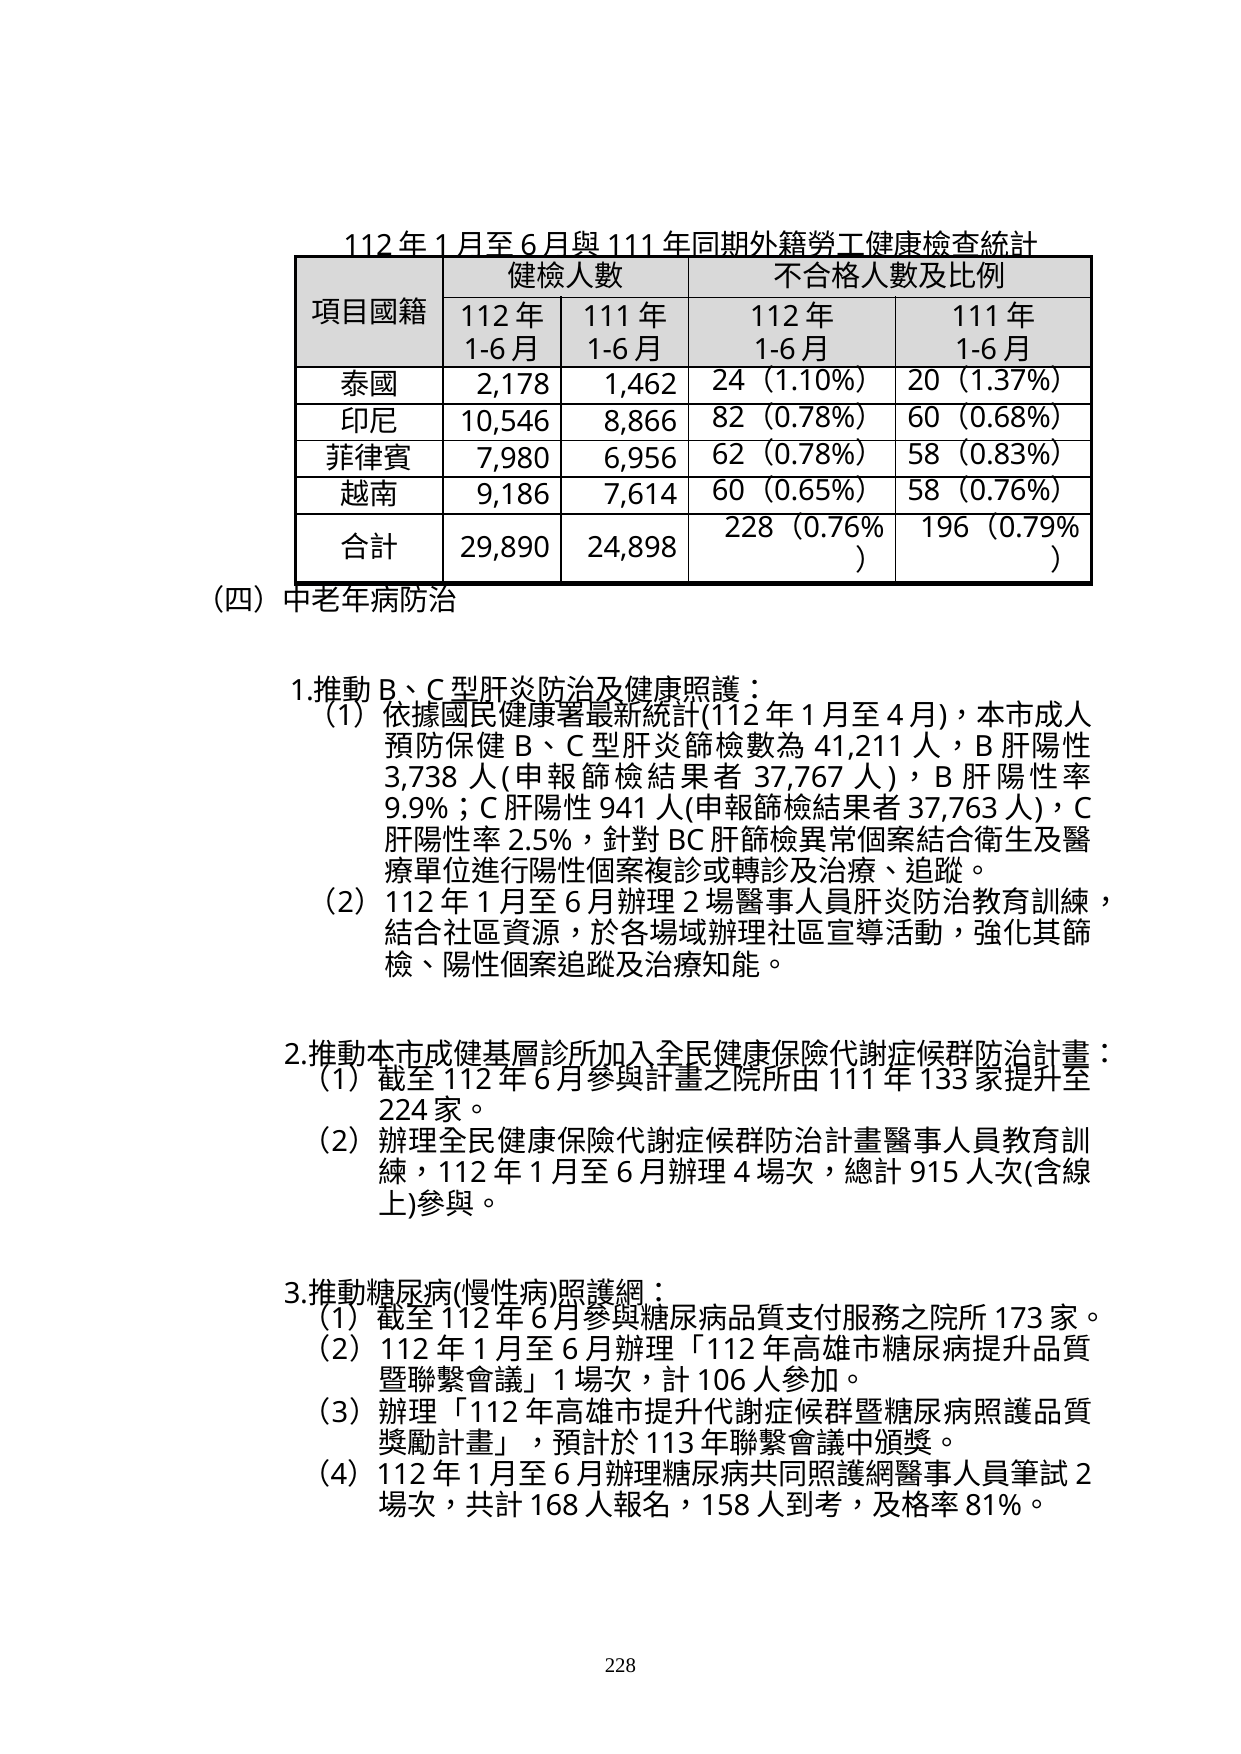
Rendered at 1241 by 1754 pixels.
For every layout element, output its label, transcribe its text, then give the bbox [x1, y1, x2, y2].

table_cell 越南 [297, 478, 442, 513]
table_cell 6,956 [562, 441, 688, 476]
text （2）112年1月至6月辦理2場醫事人員肝炎防治教育訓練，結合社區資源，於各場域辦理社區宣導活動，強化其篩檢、陽性個案追蹤及治療知能。 [307, 887, 1092, 981]
table_cell 9,186 [444, 478, 560, 513]
text （1）截至112年6月參與計畫之院所由111年133家提升至224家。 [301, 1064, 1092, 1127]
table_cell 泰國 [297, 368, 442, 403]
table_cell 58（0.83%） [896, 441, 1090, 476]
text （四）中老年病防治 [195, 586, 1092, 617]
table_cell 196（0.79%） [896, 515, 1090, 581]
table_cell 10,546 [444, 405, 560, 439]
table_cell 合計 [297, 515, 442, 581]
table_header 項目國籍 [297, 258, 442, 366]
text 1.推動B、C型肝炎防治及健康照護： [289, 617, 1092, 700]
table_cell 112年 1-6月 [444, 298, 560, 366]
text 2.推動本市成健基層診所加入全民健康保險代謝症候群防治計畫： [283, 981, 1092, 1064]
table_cell 111年 1-6月 [562, 298, 688, 366]
text （4）112年1月至6月辦理糖尿病共同照護網醫事人員筆試2場次，共計168人報名，158人到考，及格率81%。 [301, 1459, 1092, 1522]
text 112年1月至6月與111年同期外籍勞工健康檢查統計 [289, 172, 1092, 255]
text （1）截至112年6月參與糖尿病品質支付服務之院所173家。 [301, 1303, 1092, 1334]
table_cell 62（0.78%） [689, 441, 895, 476]
table_cell 20（1.37%） [896, 368, 1090, 403]
table_cell 24（1.10%） [689, 368, 895, 403]
table_cell 82（0.78%） [689, 405, 895, 439]
table_cell 2,178 [444, 368, 560, 403]
table_cell 7,980 [444, 441, 560, 476]
table_cell 菲律賓 [297, 441, 442, 476]
table_cell 60（0.68%） [896, 405, 1090, 439]
table_cell 58（0.76%） [896, 478, 1090, 513]
table_cell 24,898 [562, 515, 688, 581]
text （1）依據國民健康署最新統計(112年1月至4月)，本市成人預防保健B、C型肝炎篩檢數為41,211人，B肝陽性3,738人(申報篩檢結果者37,767人)，B肝陽性率9.9%；C肝陽性941人(申報篩檢結果者37,763人)，C肝陽性率2.5%，針對BC肝篩檢異常個案結合衛生及醫療單位進行陽性個案複診或轉診及治療、追蹤。 [307, 700, 1092, 887]
table_header 不合格人數及比例 [689, 258, 1090, 296]
text （3）辦理「112年高雄市提升代謝症候群暨糖尿病照護品質獎勵計畫」，預計於113年聯繫會議中頒獎。 [301, 1397, 1092, 1459]
table_header 健檢人數 [444, 258, 688, 296]
table_cell 7,614 [562, 478, 688, 513]
table_cell 228（0.76%） [689, 515, 895, 581]
text 3.推動糖尿病(慢性病)照護網： [283, 1220, 1092, 1303]
table_cell 60（0.65%） [689, 478, 895, 513]
text （2）辦理全民健康保險代謝症候群防治計畫醫事人員教育訓練，112年1月至6月辦理4場次，總計915人次(含線上)參與。 [301, 1127, 1092, 1220]
text （2）112年1月至6月辦理「112年高雄市糖尿病提升品質暨聯繫會議」1場次，計106人參加。 [301, 1334, 1092, 1397]
table_cell 112年 1-6月 [689, 298, 895, 366]
table_cell 29,890 [444, 515, 560, 581]
table_cell 8,866 [562, 405, 688, 439]
table_cell 印尼 [297, 405, 442, 439]
table_cell 1,462 [562, 368, 688, 403]
table_cell 111年 1-6月 [896, 298, 1090, 366]
